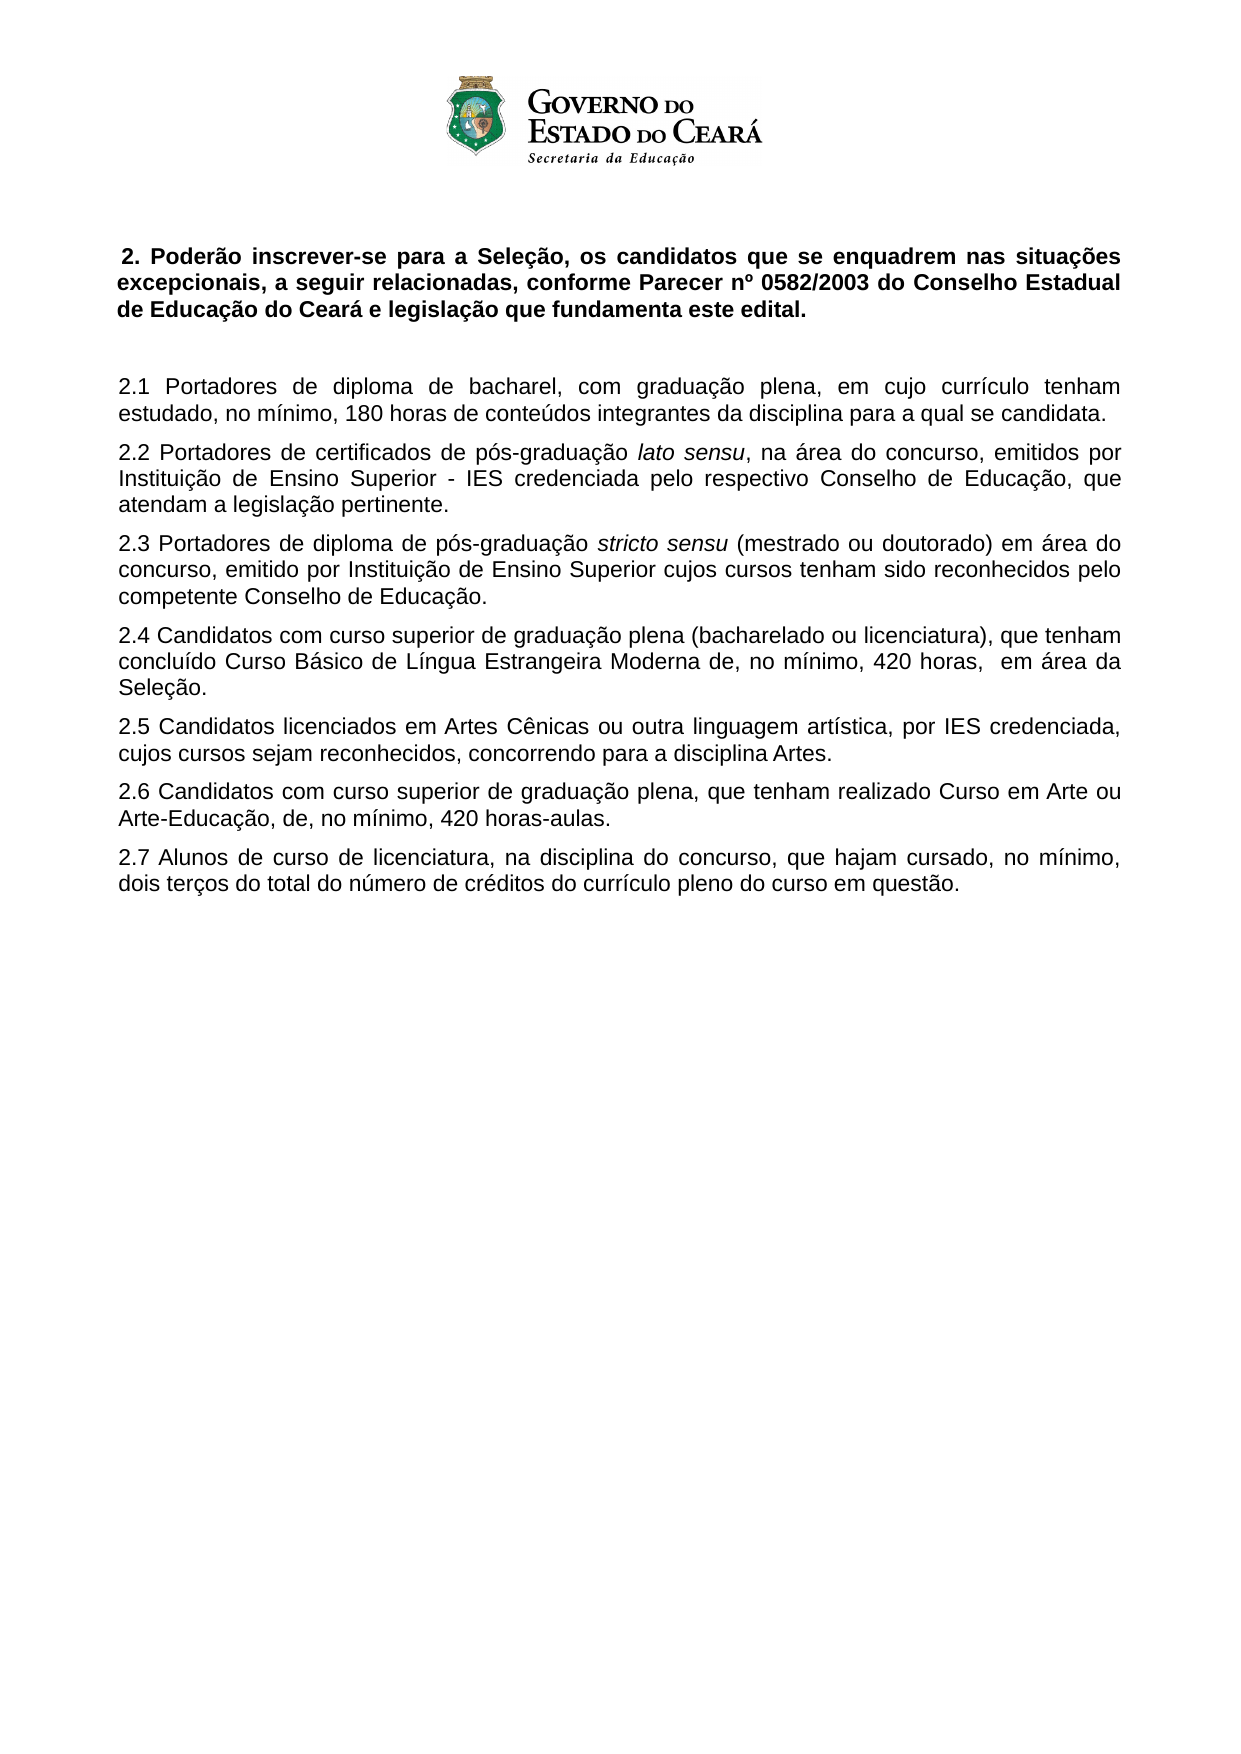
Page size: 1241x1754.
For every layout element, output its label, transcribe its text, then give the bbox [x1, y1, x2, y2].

text 2.3 Portadores de diploma de pós-graduação stricto sensu (mestrado ou doutorado) em área do concurso, emitido por Instituição de Ensino Superior cujos cursos tenham sido reconhecidos pelo competente Conselho de Educação. [118, 530, 1122, 609]
text 2.7 Alunos de curso de licenciatura, na disciplina do concurso, que hajam cursado, no mínimo, dois terços do total do número de créditos do currículo pleno do curso em questão. [118, 843, 1122, 896]
text 2.1 Portadores de diploma de bacharel, com graduação plena, em cujo currículo tenham estudado, no mínimo, 180 horas de conteúdos integrantes da disciplina para a qual se candidata. [118, 373, 1122, 426]
text 2.5 Candidatos licenciados em Artes Cênicas ou outra linguagem artística, por IES credenciada, cujos cursos sejam reconhecidos, concorrendo para a disciplina Artes. [118, 713, 1122, 766]
text 2. Poderão inscrever-se para a Seleção, os candidatos que se enquadrem nas situações excepcionais, a seguir relacionadas, conforme Parecer nº 0582/2003 do Conselho Estadual de Educação do Ceará e legislação que fundamenta este edital. [117, 243, 1122, 322]
text 2.4 Candidatos com curso superior de graduação plena (bacharelado ou licenciatura), que tenham concluído Curso Básico de Língua Estrangeira Moderna de, no mínimo, 420 horas, em área da Seleção. [118, 622, 1122, 701]
picture [446, 76, 763, 166]
text 2.2 Portadores de certificados de pós-graduação lato sensu, na área do concurso, emitidos por Instituição de Ensino Superior - IES credenciada pelo respectivo Conselho de Educação, que atendam a legislação pertinente. [118, 438, 1122, 517]
text 2.6 Candidatos com curso superior de graduação plena, que tenham realizado Curso em Arte ou Arte-Educação, de, no mínimo, 420 horas-aulas. [118, 778, 1122, 831]
